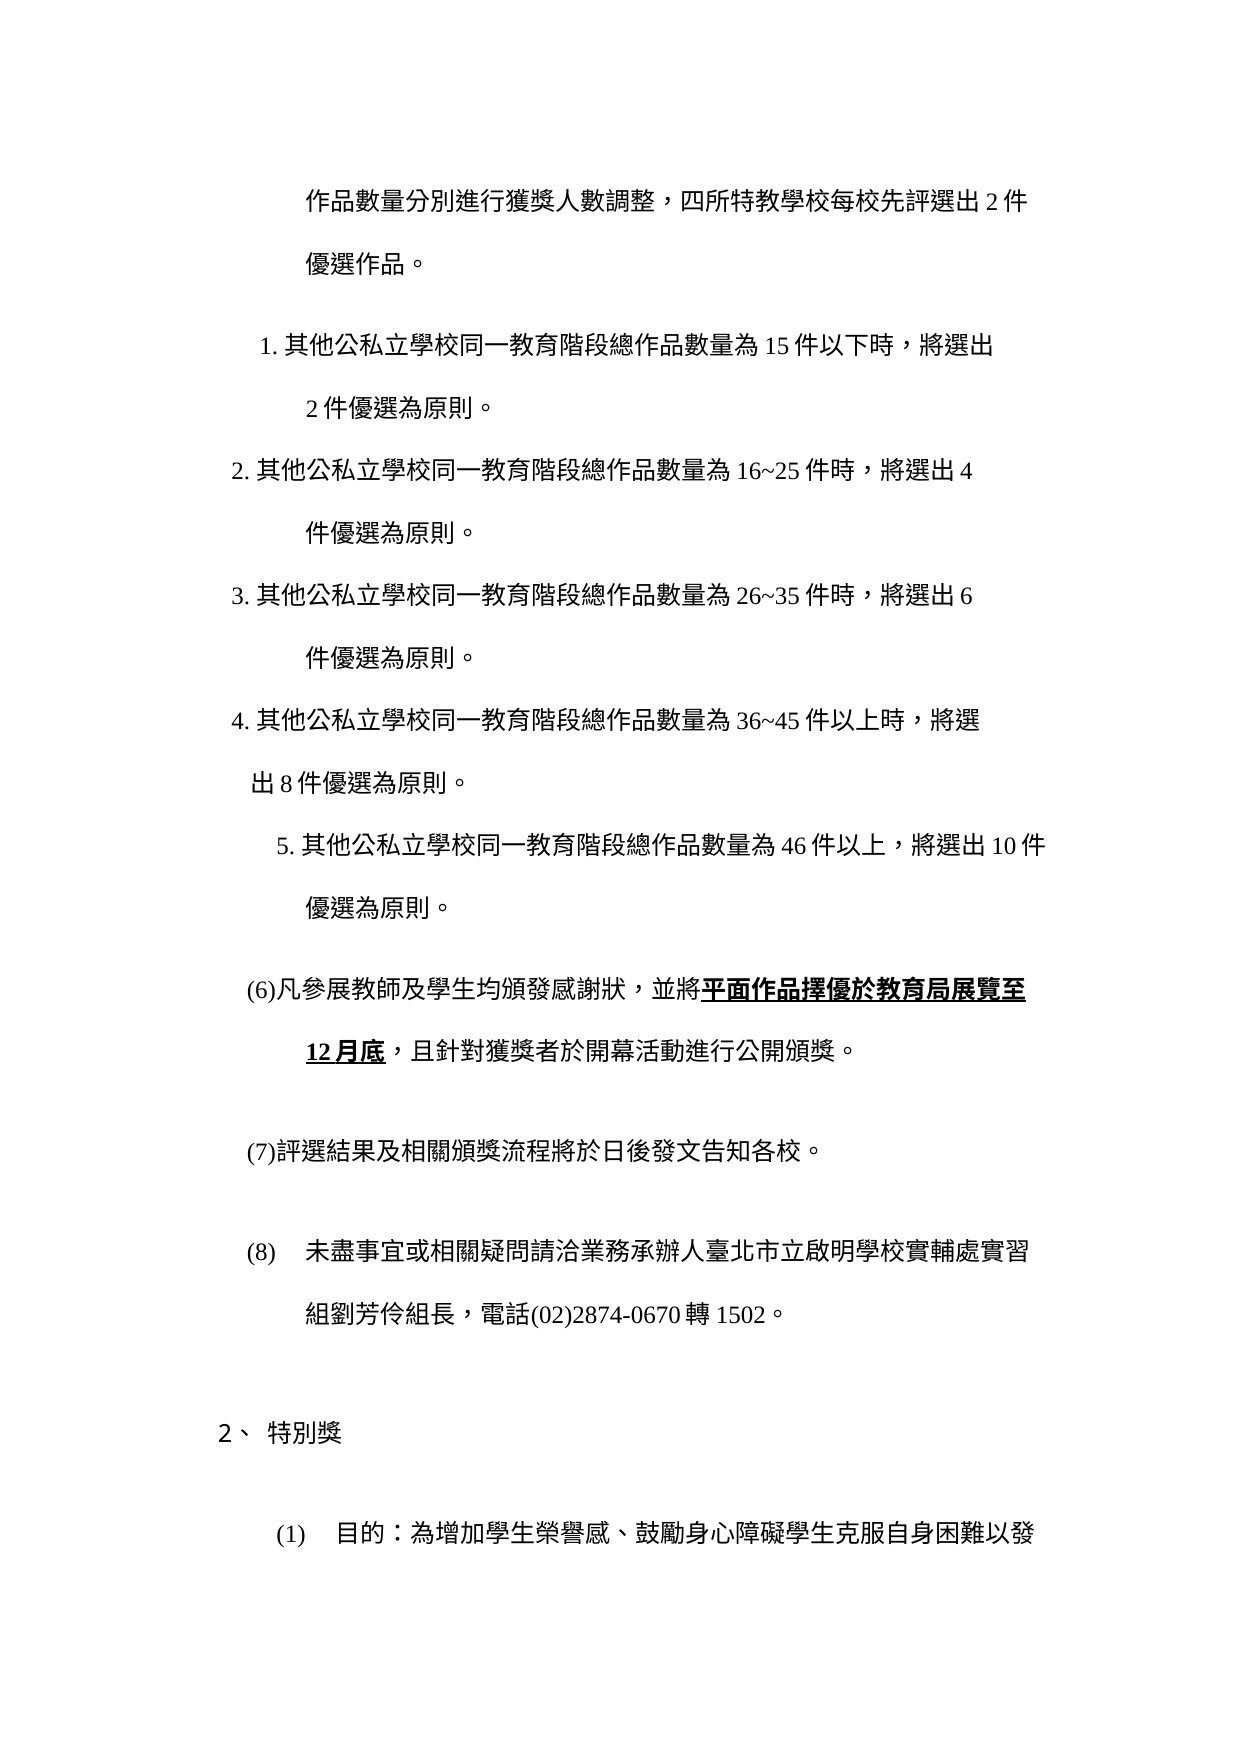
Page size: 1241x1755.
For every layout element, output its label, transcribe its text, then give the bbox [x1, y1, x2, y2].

text 1. 其他公私立學校同一教育階段總作品數量為15件以下時，將選出 [247, 302, 1053, 364]
text 4. 其他公私立學校同一教育階段總作品數量為36~45件以上時，將選 [187, 677, 1053, 739]
text 2件優選為原則。 [306, 364, 1053, 427]
text 出8件優選為原則。 [187, 739, 1053, 802]
list 特別獎 [217, 1389, 1053, 1452]
list 目的：為增加學生榮譽感、鼓勵身心障礙學生克服自身困難以發 [276, 1489, 1053, 1552]
text 3. 其他公私立學校同一教育階段總作品數量為26~35件時，將選出6 [187, 552, 1053, 614]
text 件優選為原則。 [306, 614, 1053, 677]
text 2. 其他公私立學校同一教育階段總作品數量為16~25件時，將選出4 [187, 427, 1053, 489]
text 5. 其他公私立學校同一教育階段總作品數量為46件以上，將選出10件優選為原則。 [276, 802, 1053, 927]
list 作品數量分別進行獲獎人數調整，四所特教學校每校先評選出2件優選作品。 [247, 158, 1053, 283]
list 凡參展教師及學生均頒發感謝狀，並將平面作品擇優於教育局展覽至12月底，且針對獲獎者於開幕活動進行公開頒獎。 [247, 946, 1053, 1071]
list 未盡事宜或相關疑問請洽業務承辦人臺北市立啟明學校實輔處實習組劉芳伶組長，電話(02)2874-0670轉1502。 [247, 1208, 1053, 1333]
text 件優選為原則。 [306, 489, 1053, 552]
list 評選結果及相關頒獎流程將於日後發文告知各校。 [247, 1108, 1053, 1171]
